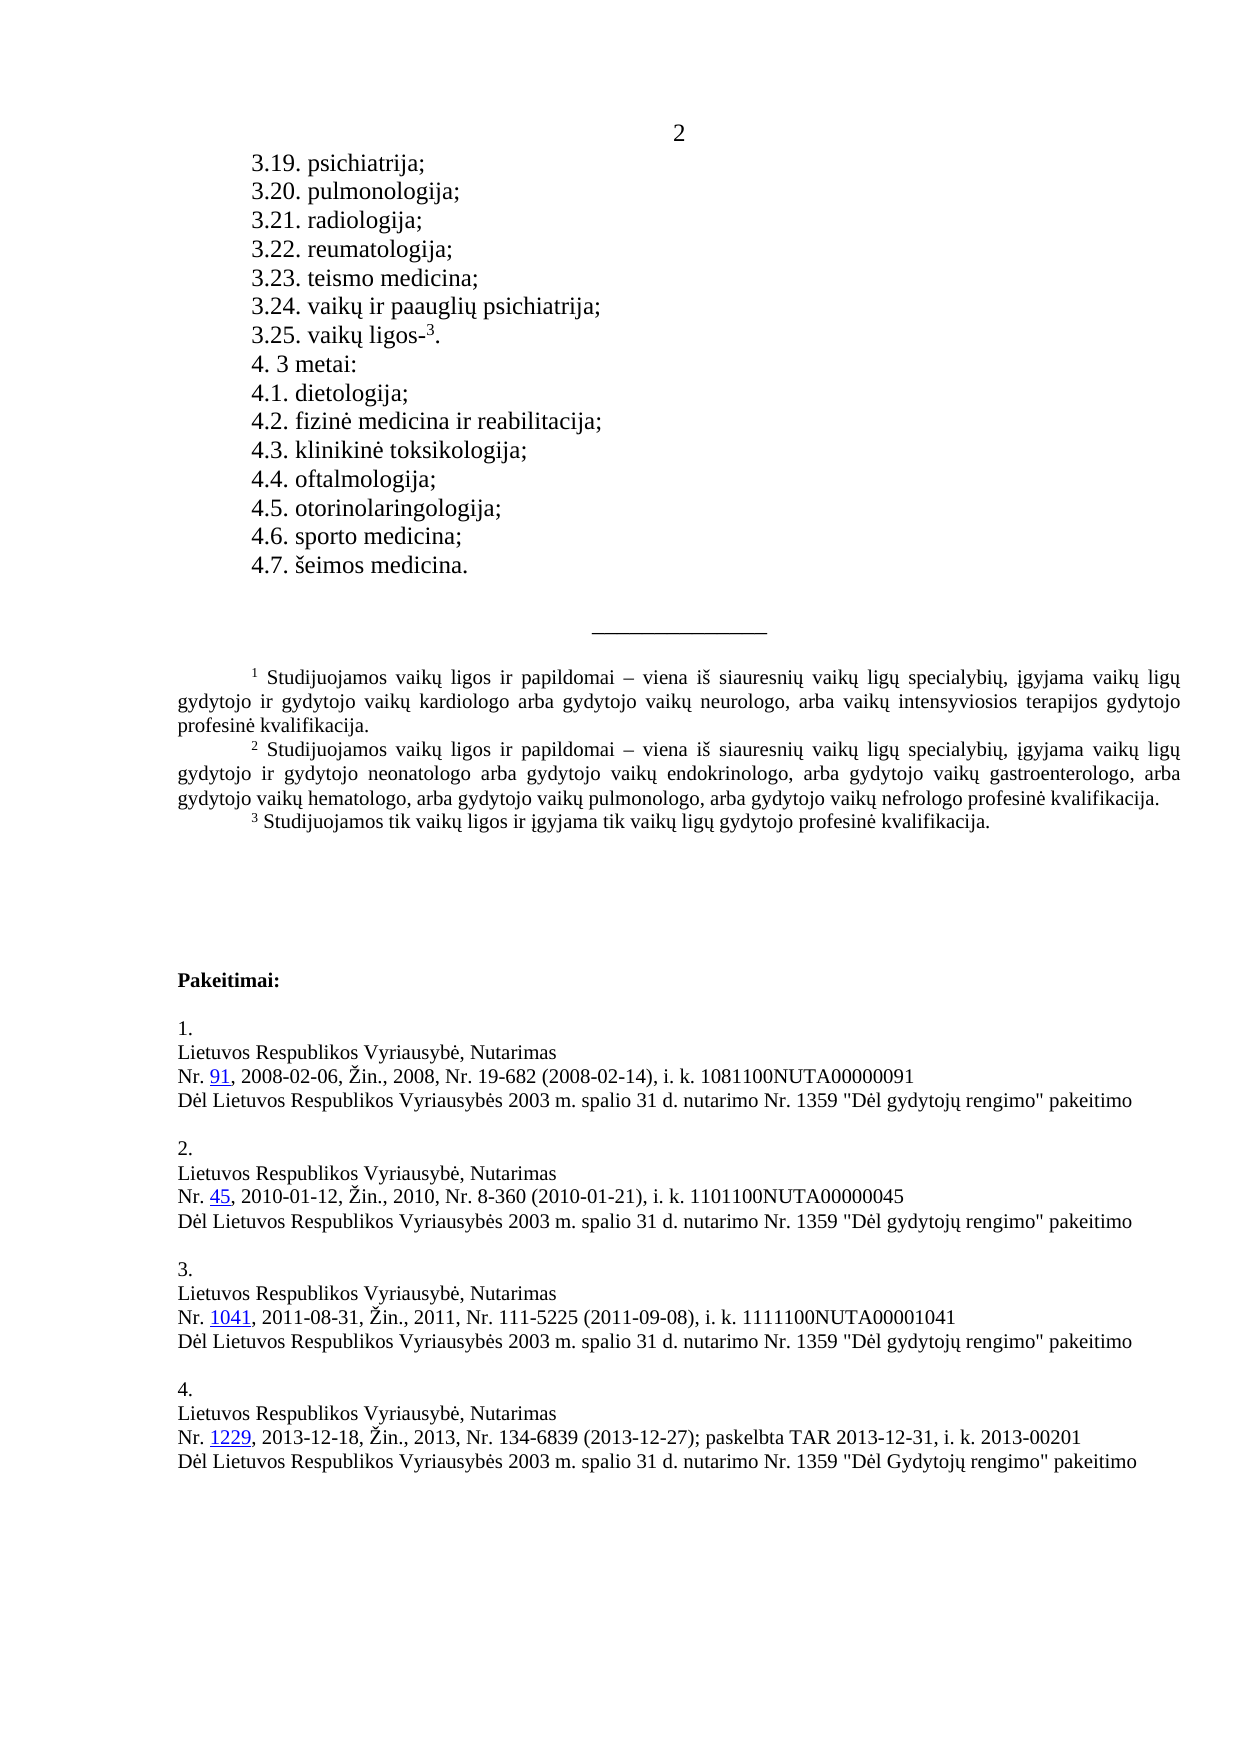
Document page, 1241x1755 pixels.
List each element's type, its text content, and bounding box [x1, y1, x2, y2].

text Dėl Lietuvos Respublikos Vyriausybės 2003 m. spalio 31 d. nutarimo Nr. 1359 "Dėl gydytojų rengimo" pakeitimo [177, 1088, 1181, 1112]
text Nr. 1041, 2011-08-31, Žin., 2011, Nr. 111-5225 (2011-09-08), i. k. 1111100NUTA00001041 [177, 1305, 1181, 1329]
text Pakeitimai: [177, 968, 1181, 992]
text 4.5. otorinolaringologija; [177, 493, 1181, 521]
text Lietuvos Respublikos Vyriausybė, Nutarimas [177, 1401, 1181, 1425]
text Nr. 91, 2008-02-06, Žin., 2008, Nr. 19-682 (2008-02-14), i. k. 1081100NUTA00000091 [177, 1064, 1181, 1088]
text 3.23. teismo medicina; [177, 263, 1181, 291]
text 4.1. dietologija; [177, 378, 1181, 406]
text 3.24. vaikų ir paauglių psichiatrija; [177, 291, 1181, 320]
text 4.7. šeimos medicina. [177, 550, 1181, 579]
text 2 Studijuojamos vaikų ligos ir papildomai – viena iš siauresnių vaikų ligų specialybių, įgyjama vaikų ligų gydytojo ir gydytojo neonatologo arba gydytojo vaikų endokrinologo, arba gydytojo vaikų gastroenterologo, arba gydytojo vaikų hematologo, arba gydytojo vaikų pulmonologo, arba gydytojo vaikų nefrologo profesinė kvalifikacija. [177, 737, 1181, 809]
text 3.25. vaikų ligos-3. [177, 320, 1181, 349]
text 3. [177, 1257, 1181, 1281]
text 3 Studijuojamos tik vaikų ligos ir įgyjama tik vaikų ligų gydytojo profesinė kvalifikacija. [177, 809, 1181, 833]
text Dėl Lietuvos Respublikos Vyriausybės 2003 m. spalio 31 d. nutarimo Nr. 1359 "Dėl Gydytojų rengimo" pakeitimo [177, 1449, 1181, 1473]
text 3.21. radiologija; [177, 205, 1181, 234]
text 4. 3 metai: [177, 349, 1181, 378]
text 1. [177, 1016, 1181, 1040]
text 3.19. psichiatrija; [177, 148, 1181, 176]
text 4.2. fizinė medicina ir reabilitacija; [177, 406, 1181, 435]
text Dėl Lietuvos Respublikos Vyriausybės 2003 m. spalio 31 d. nutarimo Nr. 1359 "Dėl gydytojų rengimo" pakeitimo [177, 1329, 1181, 1353]
text 3.20. pulmonologija; [177, 176, 1181, 205]
text 4.3. klinikinė toksikologija; [177, 435, 1181, 464]
text 4. [177, 1377, 1181, 1401]
text ______________ [177, 608, 1181, 636]
text 4.4. oftalmologija; [177, 464, 1181, 493]
text Nr. 45, 2010-01-12, Žin., 2010, Nr. 8-360 (2010-01-21), i. k. 1101100NUTA00000045 [177, 1184, 1181, 1208]
text Lietuvos Respublikos Vyriausybė, Nutarimas [177, 1281, 1181, 1305]
text 3.22. reumatologija; [177, 234, 1181, 263]
text Lietuvos Respublikos Vyriausybė, Nutarimas [177, 1040, 1181, 1064]
text Dėl Lietuvos Respublikos Vyriausybės 2003 m. spalio 31 d. nutarimo Nr. 1359 "Dėl gydytojų rengimo" pakeitimo [177, 1208, 1181, 1233]
text 2. [177, 1136, 1181, 1160]
text Lietuvos Respublikos Vyriausybė, Nutarimas [177, 1160, 1181, 1184]
text 1 Studijuojamos vaikų ligos ir papildomai – viena iš siauresnių vaikų ligų specialybių, įgyjama vaikų ligų gydytojo ir gydytojo vaikų kardiologo arba gydytojo vaikų neurologo, arba vaikų intensyviosios terapijos gydytojo profesinė kvalifikacija. [177, 665, 1181, 737]
text 4.6. sporto medicina; [177, 521, 1181, 550]
text Nr. 1229, 2013-12-18, Žin., 2013, Nr. 134-6839 (2013-12-27); paskelbta TAR 2013-12-31, i. k. 2013-00201 [177, 1425, 1181, 1449]
